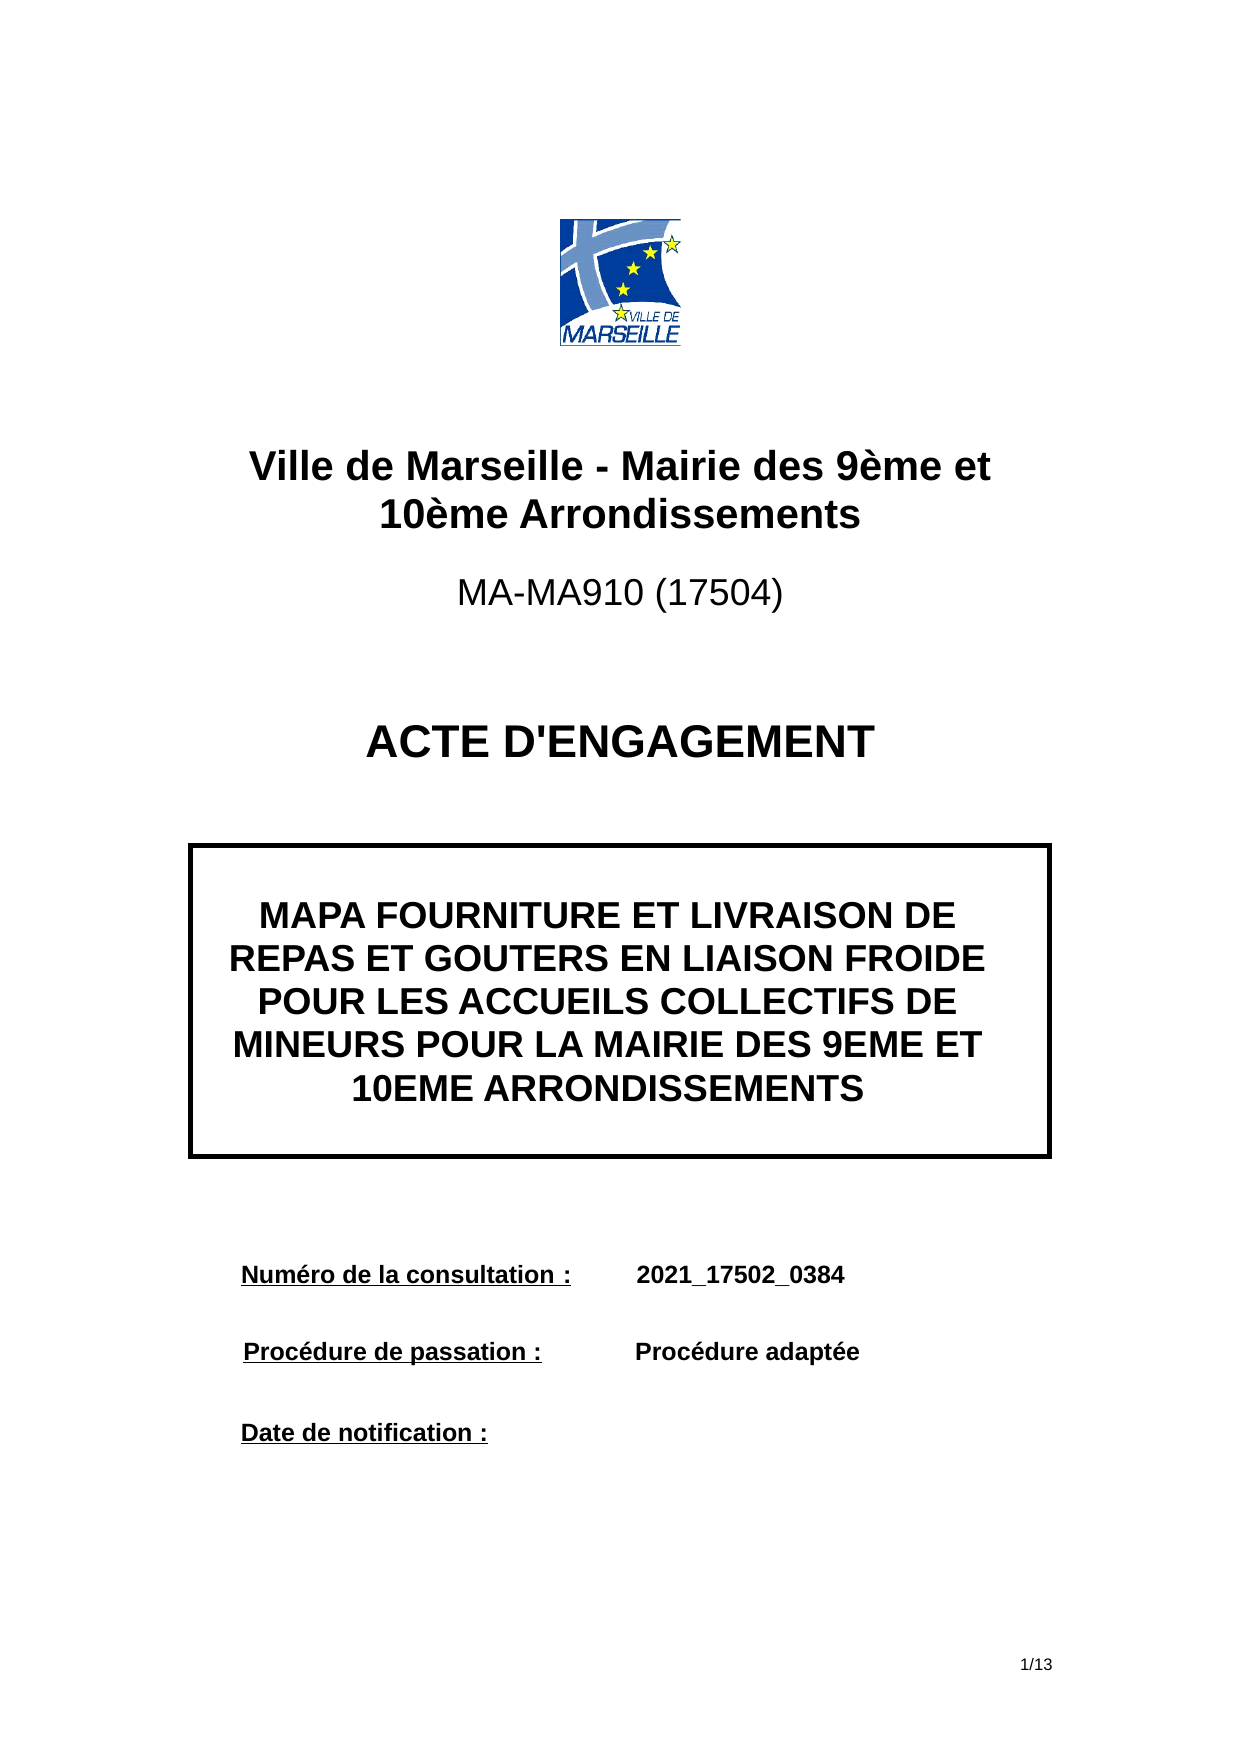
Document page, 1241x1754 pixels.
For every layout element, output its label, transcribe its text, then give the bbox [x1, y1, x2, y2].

text MA-MA910 (17504) [188, 571, 1052, 614]
text Procédure de passation : Procédure adaptée [243, 1337, 1052, 1366]
text ACTE D'ENGAGEMENT [188, 714, 1052, 767]
text Numéro de la consultation : 2021_17502_0384 [241, 1260, 1052, 1289]
text Date de notification : [241, 1418, 1052, 1447]
text Ville de Marseille - Mairie des 9ème et 10ème Arrondissements [188, 441, 1052, 537]
text MAPA FOURNITURE ET LIVRAISON DE REPAS ET GOUTERS EN LIAISON FROIDE POUR LES ACCUEILS COLLECTIFS DE MINEURS POUR LA MAIRIE DES 9EME ET 10EME ARRONDISSEMENTS [193, 886, 1047, 1109]
